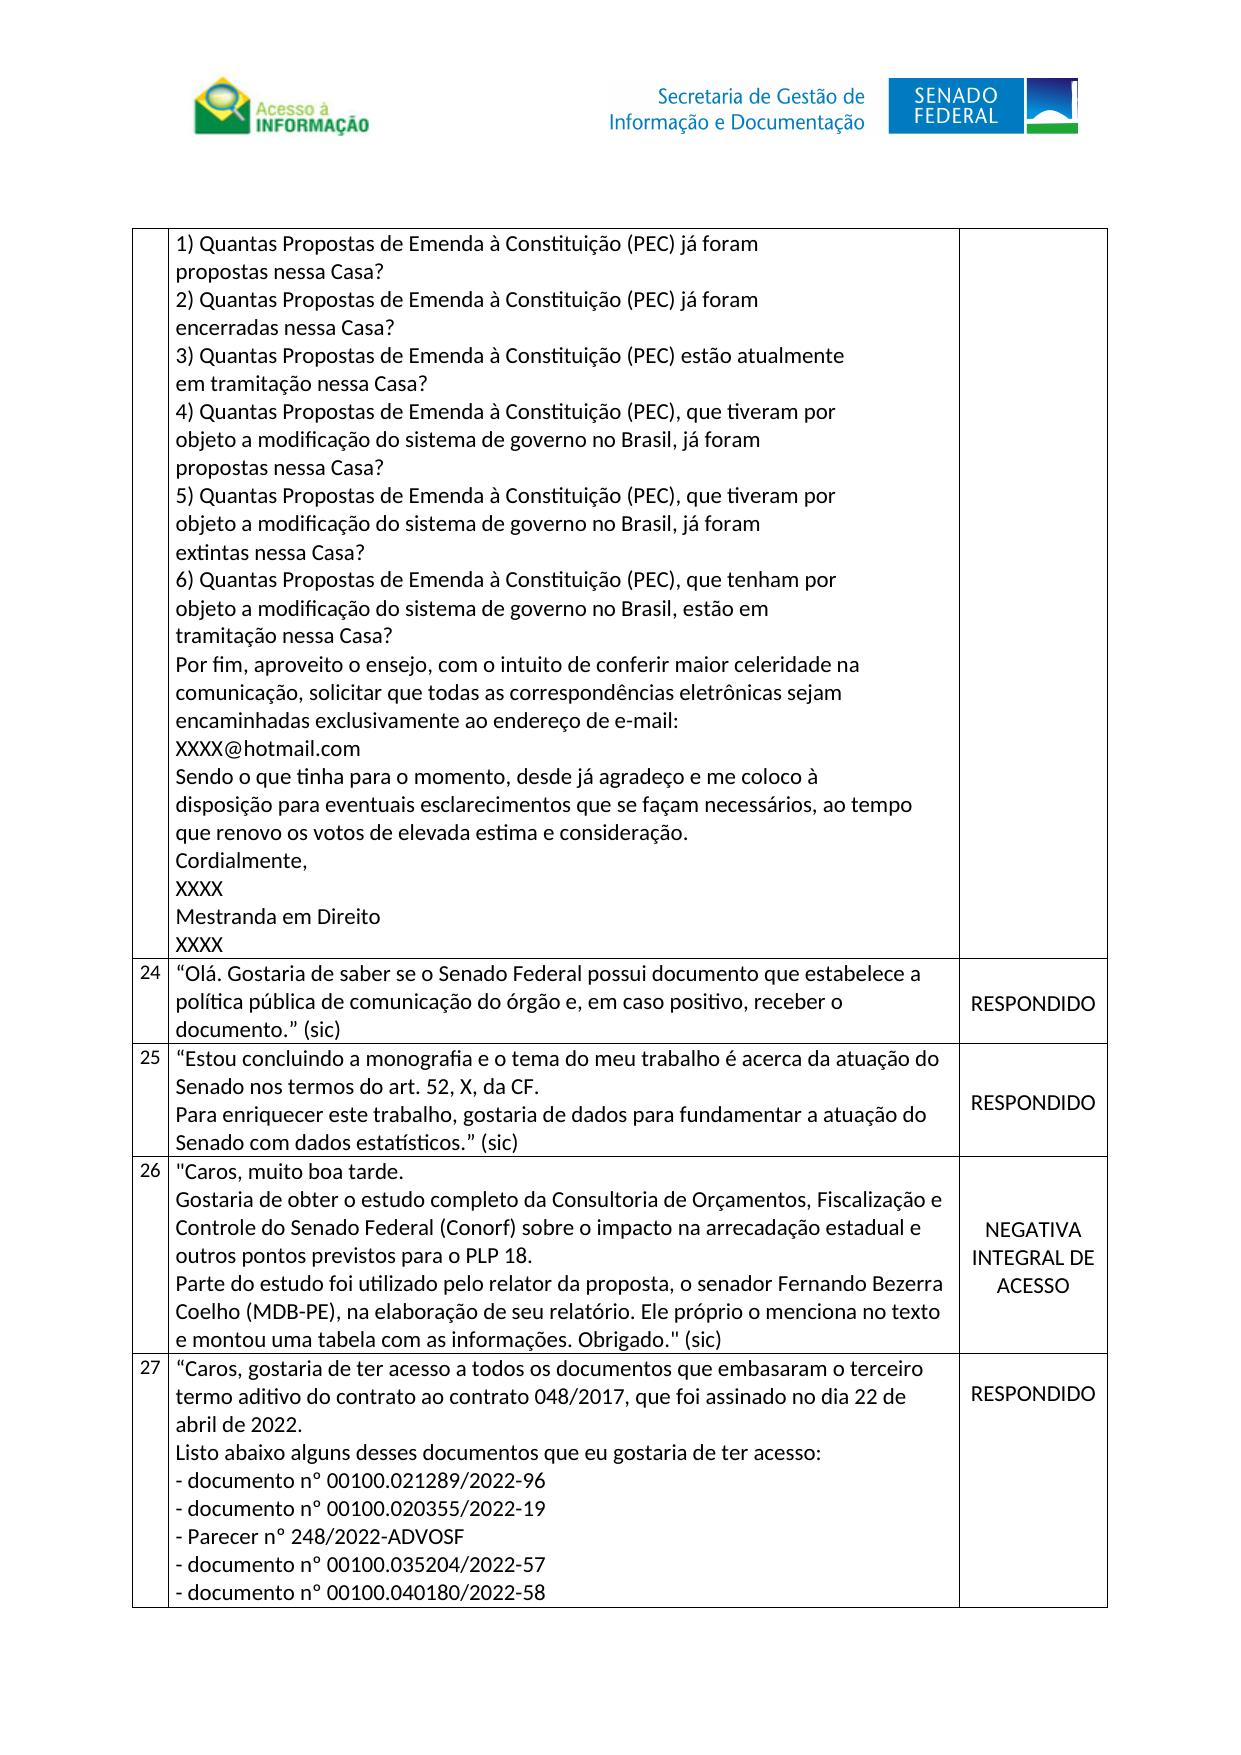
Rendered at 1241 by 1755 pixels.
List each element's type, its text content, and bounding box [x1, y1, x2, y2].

table_cell [133, 229, 168, 958]
table_cell "Caros, muito boa tarde. Gostaria de obter o estudo completo da Consultoria de Orçamentos, Fiscalização e Controle do Senado Federal (Conorf) sobre o impacto na arrecadação estadual e outros pontos previstos para o PLP 18. Parte do estudo foi utilizado pelo relator da proposta, o senador Fernando Bezerra Coelho (MDB-PE), na elaboração de seu relatório. Ele próprio o menciona no texto e montou uma tabela com as informações. Obrigado." (sic) [169, 1157, 959, 1353]
table_cell 26 [133, 1157, 168, 1353]
table_cell RESPONDIDO [960, 1044, 1107, 1156]
table_cell “Caros, gostaria de ter acesso a todos os documentos que embasaram o terceiro termo aditivo do contrato ao contrato 048/2017, que foi assinado no dia 22 de abril de 2022. Listo abaixo alguns desses documentos que eu gostaria de ter acesso: - documento nº 00100.021289/2022-96 - documento nº 00100.020355/2022-19 - Parecer nº 248/2022-ADVOSF - documento nº 00100.035204/2022-57 - documento nº 00100.040180/2022-58 [169, 1354, 959, 1607]
table_cell NEGATIVA INTEGRAL DE ACESSO [960, 1157, 1107, 1353]
table_cell 27 [133, 1354, 168, 1607]
table_cell RESPONDIDO [960, 959, 1107, 1043]
table_cell RESPONDIDO [960, 1354, 1107, 1607]
table_cell 24 [133, 959, 168, 1043]
table_cell “Estou concluindo a monografia e o tema do meu trabalho é acerca da atuação do Senado nos termos do art. 52, X, da CF. Para enriquecer este trabalho, gostaria de dados para fundamentar a atuação do Senado com dados estatísticos.” (sic) [169, 1044, 959, 1156]
table_cell “Olá. Gostaria de saber se o Senado Federal possui documento que estabelece a política pública de comunicação do órgão e, em caso positivo, receber o documento.” (sic) [169, 959, 959, 1043]
table_cell 1) Quantas Propostas de Emenda à Constituição (PEC) já foram propostas nessa Casa? 2) Quantas Propostas de Emenda à Constituição (PEC) já foram encerradas nessa Casa? 3) Quantas Propostas de Emenda à Constituição (PEC) estão atualmente em tramitação nessa Casa? 4) Quantas Propostas de Emenda à Constituição (PEC), que tiveram por objeto a modificação do sistema de governo no Brasil, já foram propostas nessa Casa? 5) Quantas Propostas de Emenda à Constituição (PEC), que tiveram por objeto a modificação do sistema de governo no Brasil, já foram extintas nessa Casa? 6) Quantas Propostas de Emenda à Constituição (PEC), que tenham por objeto a modificação do sistema de governo no Brasil, estão em tramitação nessa Casa? Por fim, aproveito o ensejo, com o intuito de conferir maior celeridade na comunicação, solicitar que todas as correspondências eletrônicas sejam encaminhadas exclusivamente ao endereço de e-mail: XXXX@hotmail.com Sendo o que tinha para o momento, desde já agradeço e me coloco à disposição para eventuais esclarecimentos que se façam necessários, ao tempo que renovo os votos de elevada estima e consideração. Cordialmente, XXXX Mestranda em Direito XXXX [169, 229, 959, 958]
table_cell [960, 229, 1107, 958]
table_cell 25 [133, 1044, 168, 1156]
